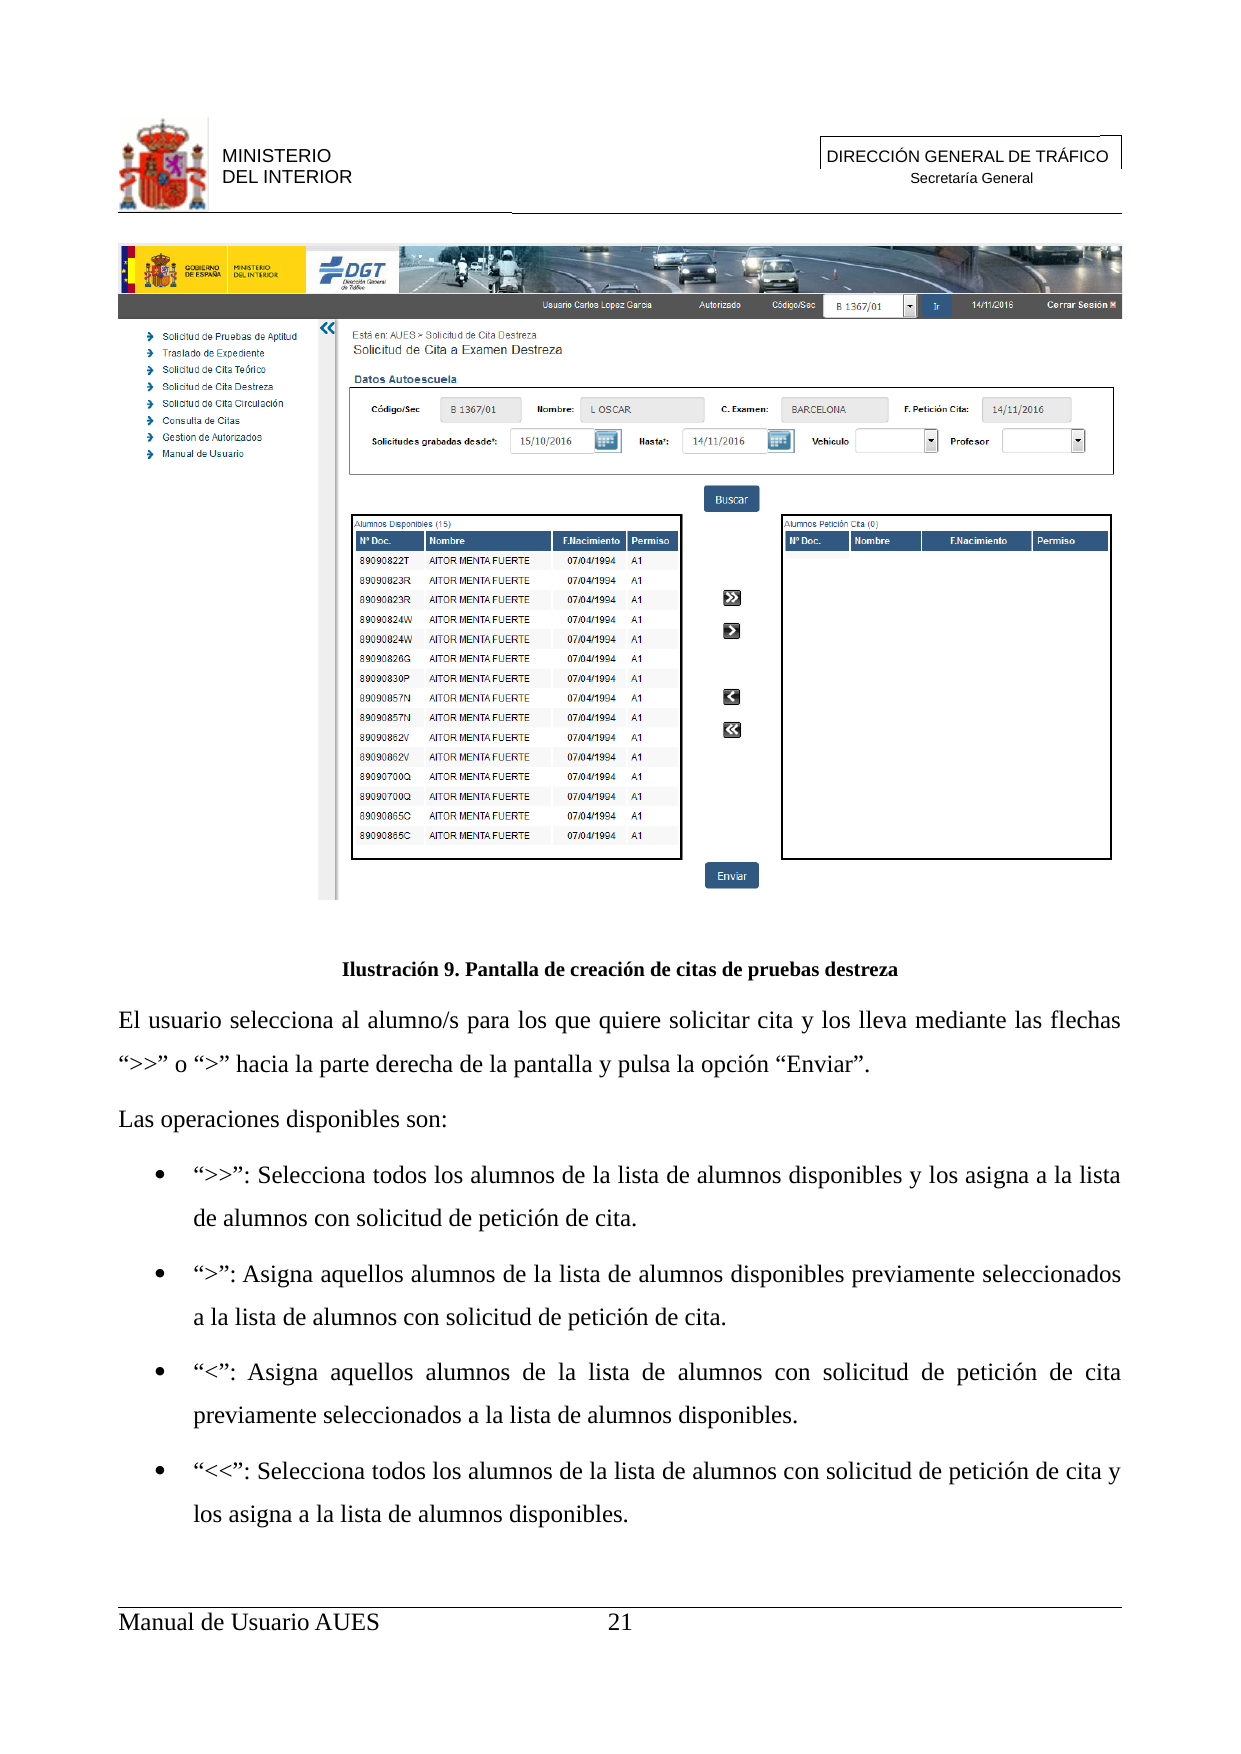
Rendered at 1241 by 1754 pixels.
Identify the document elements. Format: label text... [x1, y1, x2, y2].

list “<<”: Selecciona todos los alumnos de la lista de alumnos con solicitud de petición de cita y los asigna a la lista de alumnos disponibles. [156, 1456, 1122, 1528]
text Ilustración 9. Pantalla de creación de citas de pruebas destreza [118, 957, 1122, 981]
picture [118, 117, 210, 212]
text Las operaciones disponibles son: [118, 1104, 1122, 1133]
picture [118, 243, 1123, 900]
text El usuario selecciona al alumno/s para los que quiere solicitar cita y los lleva mediante las flechas “>>” o “>” hacia la parte derecha de la pantalla y pulsa la opción “Enviar”. [118, 1006, 1122, 1077]
list “>>”: Selecciona todos los alumnos de la lista de alumnos disponibles y los asigna a la lista de alumnos con solicitud de petición de cita. [156, 1160, 1122, 1232]
list “<”: Asigna aquellos alumnos de la lista de alumnos con solicitud de petición de cita previamente seleccionados a la lista de alumnos disponibles. [156, 1357, 1122, 1429]
list “>”: Asigna aquellos alumnos de la lista de alumnos disponibles previamente seleccionados a la lista de alumnos con solicitud de petición de cita. [156, 1259, 1122, 1331]
